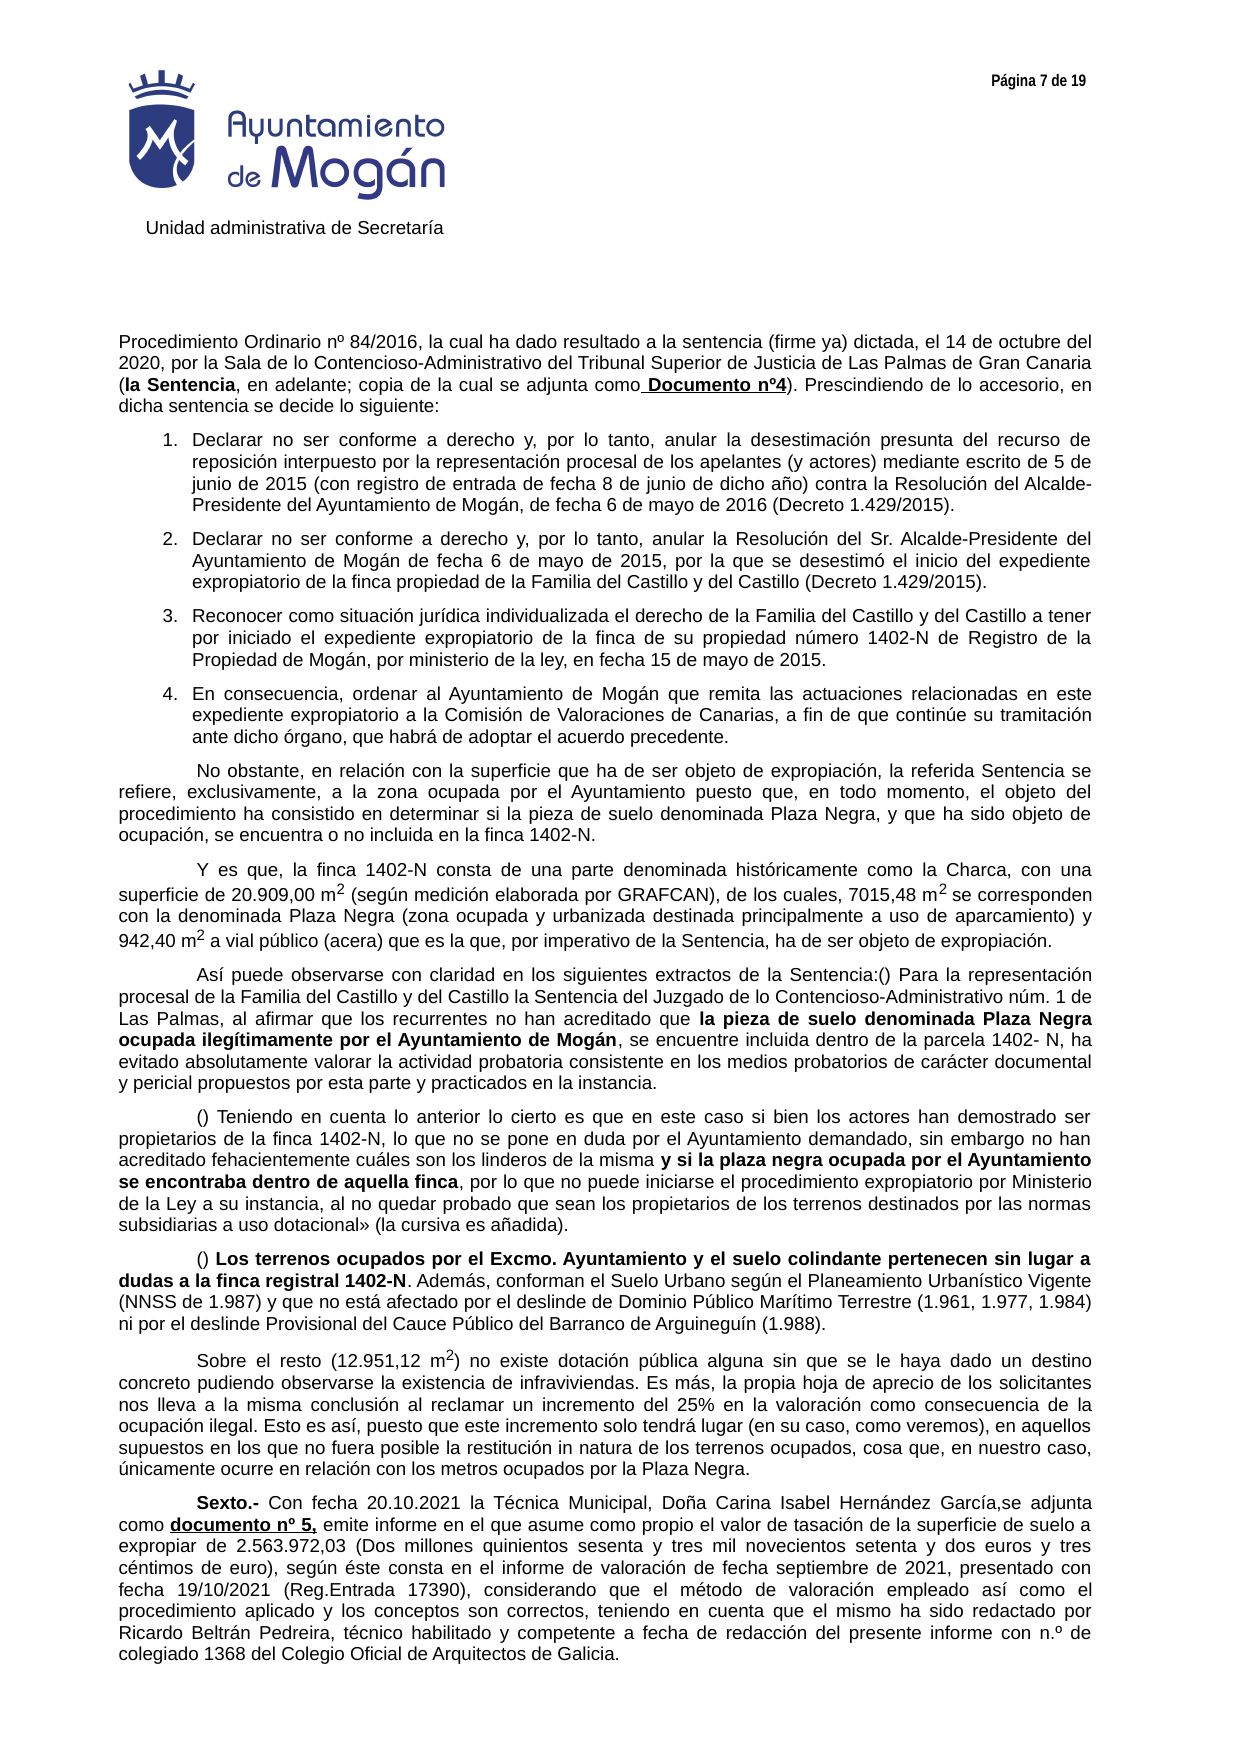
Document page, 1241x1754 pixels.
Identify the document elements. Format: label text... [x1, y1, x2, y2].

picture [128, 70, 445, 206]
list En consecuencia, ordenar al Ayuntamiento de Mogán que remita las actuaciones relacionadas en este expediente expropiatorio a la Comisión de Valoraciones de Canarias, a fin de que continúe su tramitación ante dicho órgano, que habrá de adoptar el acuerdo precedente. [162, 682, 1092, 747]
text Sobre el resto (12.951,12 m2) no existe dotación pública alguna sin que se le haya dado un destino concreto pudiendo observarse la existencia de infraviviendas. Es más, la propia hoja de aprecio de los solicitantes nos lleva a la misma conclusión al reclamar un incremento del 25% en la valoración como consecuencia de la ocupación ilegal. Esto es así, puesto que este incremento solo tendrá lugar (en su caso, como veremos), en aquellos supuestos en los que no fuera posible la restitución in natura de los terrenos ocupados, cosa que, en nuestro caso, únicamente ocurre en relación con los metros ocupados por la Plaza Negra. [118, 1347, 1092, 1479]
list Declarar no ser conforme a derecho y, por lo tanto, anular la desestimación presunta del recurso de reposición interpuesto por la representación procesal de los apelantes (y actores) mediante escrito de 5 de junio de 2015 (con registro de entrada de fecha 8 de junio de dicho año) contra la Resolución del Alcalde-Presidente del Ayuntamiento de Mogán, de fecha 6 de mayo de 2016 (Decreto 1.429/2015). [162, 429, 1092, 516]
text () Teniendo en cuenta lo anterior lo cierto es que en este caso si bien los actores han demostrado ser propietarios de la finca 1402-N, lo que no se pone en duda por el Ayuntamiento demandado, sin embargo no han acreditado fehacientemente cuáles son los linderos de la misma y si la plaza negra ocupada por el Ayuntamiento se encontraba dentro de aquella finca, por lo que no puede iniciarse el procedimiento expropiatorio por Ministerio de la Ley a su instancia, al no quedar probado que sean los propietarios de los terrenos destinados por las normas subsidiarias a uso dotacional» (la cursiva es añadida). [118, 1106, 1092, 1235]
text Procedimiento Ordinario nº 84/2016, la cual ha dado resultado a la sentencia (firme ya) dictada, el 14 de octubre del 2020, por la Sala de lo Contencioso-Administrativo del Tribunal Superior de Justicia de Las Palmas de Gran Canaria (la Sentencia, en adelante; copia de la cual se adjunta como Documento nº4). Prescindiendo de lo accesorio, en dicha sentencia se decide lo siguiente: [118, 331, 1092, 417]
list Reconocer como situación jurídica individualizada el derecho de la Familia del Castillo y del Castillo a tener por iniciado el expediente expropiatorio de la finca de su propiedad número 1402-N de Registro de la Propiedad de Mogán, por ministerio de la ley, en fecha 15 de mayo de 2015. [162, 605, 1092, 670]
text Así puede observarse con claridad en los siguientes extractos de la Sentencia:() Para la representación procesal de la Familia del Castillo y del Castillo la Sentencia del Juzgado de lo Contencioso-Administrativo núm. 1 de Las Palmas, al afirmar que los recurrentes no han acreditado que la pieza de suelo denominada Plaza Negra ocupada ilegítimamente por el Ayuntamiento de Mogán, se encuentre incluida dentro de la parcela 1402- N, ha evitado absolutamente valorar la actividad probatoria consistente en los medios probatorios de carácter documental y pericial propuestos por esta parte y practicados en la instancia. [118, 964, 1092, 1093]
text Y es que, la finca 1402-N consta de una parte denominada históricamente como la Charca, con una superficie de 20.909,00 m2 (según medición elaborada por GRAFCAN), de los cuales, 7015,48 m2 se corresponden con la denominada Plaza Negra (zona ocupada y urbanizada destinada principalmente a uso de aparcamiento) y 942,40 m2 a vial público (acera) que es la que, por imperativo de la Sentencia, ha de ser objeto de expropiación. [118, 858, 1092, 952]
text Sexto.- Con fecha 20.10.2021 la Técnica Municipal, Doña Carina Isabel Hernández García,se adjunta como documento nº 5, emite informe en el que asume como propio el valor de tasación de la superficie de suelo a expropiar de 2.563.972,03 (Dos millones quinientos sesenta y tres mil novecientos setenta y dos euros y tres céntimos de euro), según éste consta en el informe de valoración de fecha septiembre de 2021, presentado con fecha 19/10/2021 (Reg.Entrada 17390), considerando que el método de valoración empleado así como el procedimiento aplicado y los conceptos son correctos, teniendo en cuenta que el mismo ha sido redactado por Ricardo Beltrán Pedreira, técnico habilitado y competente a fecha de redacción del presente informe con n.º de colegiado 1368 del Colegio Oficial de Arquitectos de Galicia. [118, 1492, 1092, 1664]
list Declarar no ser conforme a derecho y, por lo tanto, anular la Resolución del Sr. Alcalde-Presidente del Ayuntamiento de Mogán de fecha 6 de mayo de 2015, por la que se desestimó el inicio del expediente expropiatorio de la finca propiedad de la Familia del Castillo y del Castillo (Decreto 1.429/2015). [162, 528, 1092, 593]
text No obstante, en relación con la superficie que ha de ser objeto de expropiación, la referida Sentencia se refiere, exclusivamente, a la zona ocupada por el Ayuntamiento puesto que, en todo momento, el objeto del procedimiento ha consistido en determinar si la pieza de suelo denominada Plaza Negra, y que ha sido objeto de ocupación, se encuentra o no incluida en la finca 1402-N. [118, 759, 1092, 846]
text () Los terrenos ocupados por el Excmo. Ayuntamiento y el suelo colindante pertenecen sin lugar a dudas a la finca registral 1402-N. Además, conforman el Suelo Urbano según el Planeamiento Urbanístico Vigente (NNSS de 1.987) y que no está afectado por el deslinde de Dominio Público Marítimo Terrestre (1.961, 1.977, 1.984) ni por el deslinde Provisional del Cauce Público del Barranco de Arguineguín (1.988). [118, 1248, 1092, 1334]
